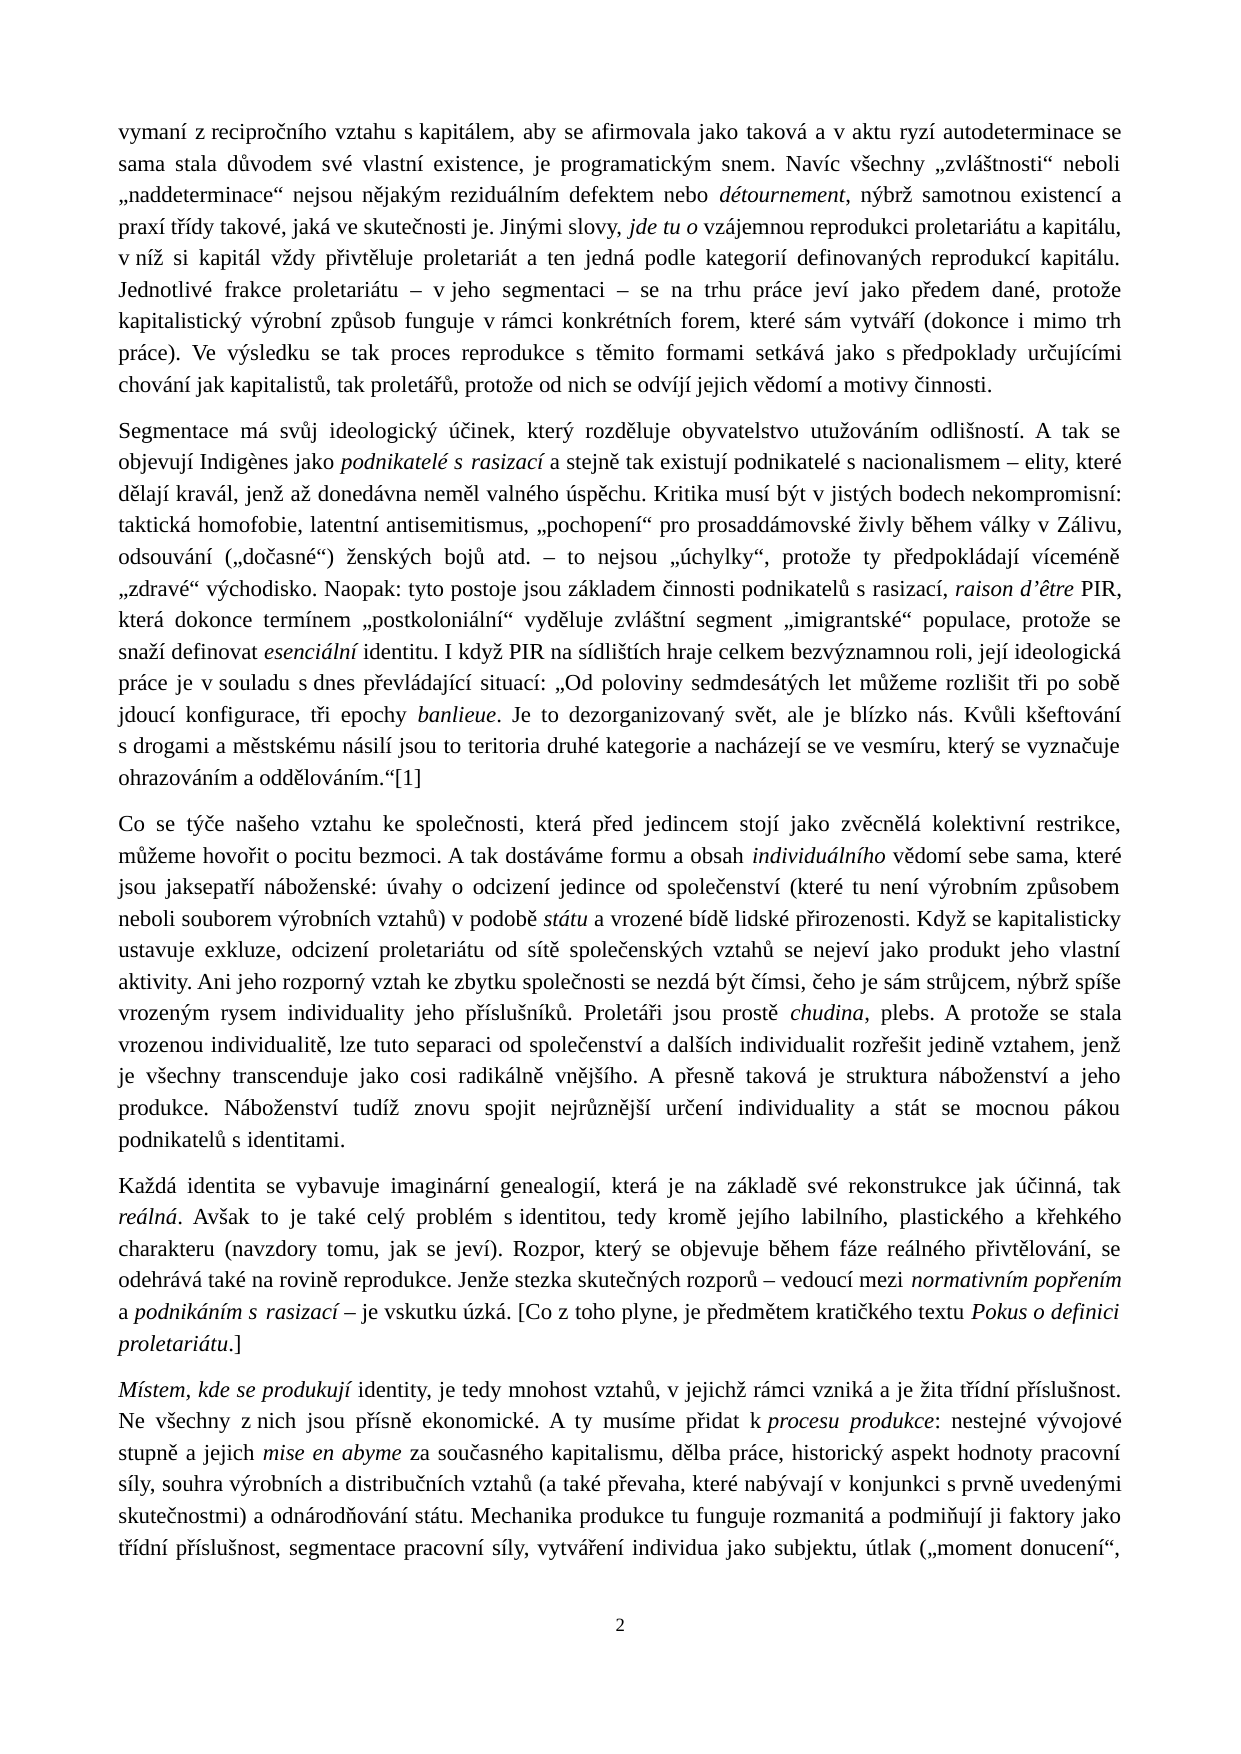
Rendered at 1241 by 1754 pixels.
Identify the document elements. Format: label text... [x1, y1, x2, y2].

text vymaní z recipročního vztahu s kapitálem, aby se afirmovala jako taková a v aktu ryzí autodeterminace se sama stala důvodem své vlastní existence, je programatickým snem. Navíc všechny „zvláštnosti“ neboli „naddeterminace“ nejsou nějakým reziduálním defektem nebo détournement, nýbrž samotnou existencí a praxí třídy takové, jaká ve skutečnosti je. Jinými slovy, jde tu o vzájemnou reprodukci proletariátu a kapitálu, v níž si kapitál vždy přivtěluje proletariát a ten jedná podle kategorií definovaných reprodukcí kapitálu. Jednotlivé frakce proletariátu – v jeho segmentaci – se na trhu práce jeví jako předem dané, protože kapitalistický výrobní způsob funguje v rámci konkrétních forem, které sám vytváří (dokonce i mimo trh práce). Ve výsledku se tak proces reprodukce s těmito formami setkává jako s předpoklady určujícími chování jak kapitalistů, tak proletářů, protože od nich se odvíjí jejich vědomí a motivy činnosti. [118, 118, 1122, 397]
text Každá identita se vybavuje imaginární genealogií, která je na základě své rekonstrukce jak účinná, tak reálná. Avšak to je také celý problém s identitou, tedy kromě jejího labilního, plastického a křehkého charakteru (navzdory tomu, jak se jeví). Rozpor, který se objevuje během fáze reálného přivtělování, se odehrává také na rovině reprodukce. Jenže stezka skutečných rozporů – vedoucí mezi normativním popřením a podnikáním s rasizací – je vskutku úzká. [Co z toho plyne, je předmětem kratičkého textu Pokus o definici proletariátu.] [118, 1172, 1122, 1356]
text Místem, kde se produkují identity, je tedy mnohost vztahů, v jejichž rámci vzniká a je žita třídní příslušnost. Ne všechny z nich jsou přísně ekonomické. A ty musíme přidat k procesu produkce: nestejné vývojové stupně a jejich mise en abyme za současného kapitalismu, dělba práce, historický aspekt hodnoty pracovní síly, souhra výrobních a distribučních vztahů (a také převaha, které nabývají v konjunkci s prvně uvedenými skutečnostmi) a odnárodňování státu. Mechanika produkce tu funguje rozmanitá a podmiňují ji faktory jako třídní příslušnost, segmentace pracovní síly, vytváření individua jako subjektu, útlak („moment donucení“, [118, 1376, 1122, 1560]
text Segmentace má svůj ideologický účinek, který rozděluje obyvatelstvo utužováním odlišností. A tak se objevují Indigènes jako podnikatelé s rasizací a stejně tak existují podnikatelé s nacionalismem – elity, které dělají kravál, jenž až donedávna neměl valného úspěchu. Kritika musí být v jistých bodech nekompromisní: taktická homofobie, latentní antisemitismus, „pochopení“ pro prosaddámovské živly během války v Zálivu, odsouvání („dočasné“) ženských bojů atd. – to nejsou „úchylky“, protože ty předpokládají víceméně „zdravé“ východisko. Naopak: tyto postoje jsou základem činnosti podnikatelů s rasizací, raison d’être PIR, která dokonce termínem „postkoloniální“ vyděluje zvláštní segment „imigrantské“ populace, protože se snaží definovat esenciální identitu. I když PIR na sídlištích hraje celkem bezvýznamnou roli, její ideologická práce je v souladu s dnes převládající situací: „Od poloviny sedmdesátých let můžeme rozlišit tři po sobě jdoucí konfigurace, tři epochy banlieue. Je to dezorganizovaný svět, ale je blízko nás. Kvůli kšeftování s drogami a městskému násilí jsou to teritoria druhé kategorie a nacházejí se ve vesmíru, který se vyznačuje ohrazováním a oddělováním.“[1] [118, 417, 1122, 790]
text Co se týče našeho vztahu ke společnosti, která před jedincem stojí jako zvěcnělá kolektivní restrikce, můžeme hovořit o pocitu bezmoci. A tak dostáváme formu a obsah individuálního vědomí sebe sama, které jsou jaksepatří náboženské: úvahy o odcizení jedince od společenství (které tu není výrobním způsobem neboli souborem výrobních vztahů) v podobě státu a vrozené bídě lidské přirozenosti. Když se kapitalisticky ustavuje exkluze, odcizení proletariátu od sítě společenských vztahů se nejeví jako produkt jeho vlastní aktivity. Ani jeho rozporný vztah ke zbytku společnosti se nezdá být čímsi, čeho je sám strůjcem, nýbrž spíše vrozeným rysem individuality jeho příslušníků. Proletáři jsou prostě chudina, plebs. A protože se stala vrozenou individualitě, lze tuto separaci od společenství a dalších individualit rozřešit jedině vztahem, jenž je všechny transcenduje jako cosi radikálně vnějšího. A přesně taková je struktura náboženství a jeho produkce. Náboženství tudíž znovu spojit nejrůznější určení individuality a stát se mocnou pákou podnikatelů s identitami. [118, 810, 1122, 1152]
